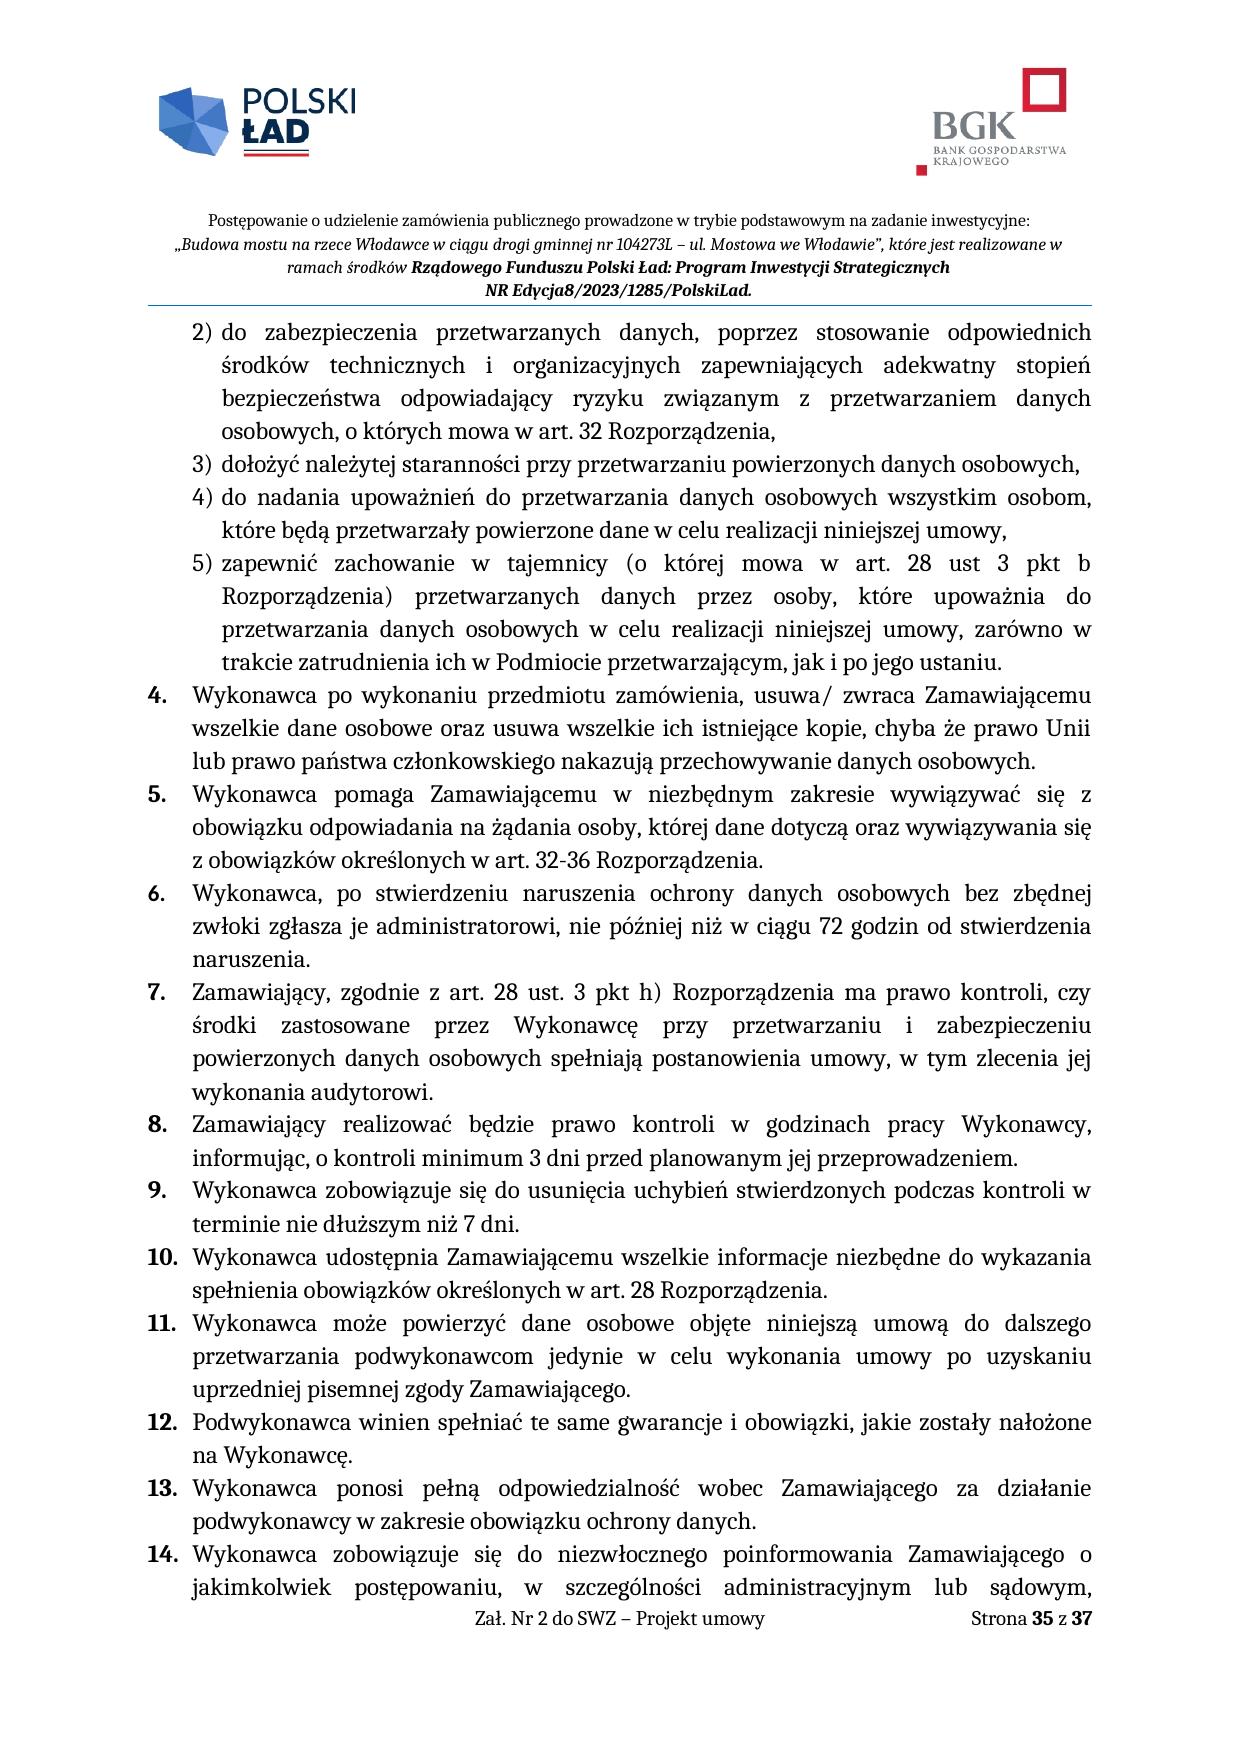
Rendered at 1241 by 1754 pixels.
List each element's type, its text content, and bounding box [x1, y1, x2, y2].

list Wykonawca pomaga Zamawiającemu w niezbędnym zakresie wywiązywać się z obowiązku odpowiadania na żądania osoby, której dane dotyczą oraz wywiązywania się z obowiązków określonych w art. 32-36 Rozporządzenia. [148, 780, 1093, 875]
list Podwykonawca winien spełniać te same gwarancje i obowiązki, jakie zostały nałożone na Wykonawcę. [148, 1408, 1093, 1469]
list do nadania upoważnień do przetwarzania danych osobowych wszystkim osobom, które będą przetwarzały powierzone dane w celu realizacji niniejszej umowy, [192, 483, 1093, 545]
list Wykonawca zobowiązuje się do usunięcia uchybień stwierdzonych podczas kontroli w terminie nie dłuższym niż 7 dni. [148, 1176, 1093, 1238]
list Wykonawca zobowiązuje się do niezwłocznego poinformowania Zamawiającego o jakimkolwiek postępowaniu, w szczególności administracyjnym lub sądowym, [148, 1540, 1093, 1601]
list Wykonawca, po stwierdzeniu naruszenia ochrony danych osobowych bez zbędnej zwłoki zgłasza je administratorowi, nie później niż w ciągu 72 godzin od stwierdzenia naruszenia. [148, 879, 1093, 974]
list Wykonawca ponosi pełną odpowiedzialność wobec Zamawiającego za działanie podwykonawcy w zakresie obowiązku ochrony danych. [148, 1474, 1093, 1535]
list Zamawiający, zgodnie z art. 28 ust. 3 pkt h) Rozporządzenia ma prawo kontroli, czy środki zastosowane przez Wykonawcę przy przetwarzaniu i zabezpieczeniu powierzonych danych osobowych spełniają postanowienia umowy, w tym zlecenia jej wykonania audytorowi. [148, 978, 1093, 1106]
list do zabezpieczenia przetwarzanych danych, poprzez stosowanie odpowiednich środków technicznych i organizacyjnych zapewniających adekwatny stopień bezpieczeństwa odpowiadający ryzyku związanym z przetwarzaniem danych osobowych, o których mowa w art. 32 Rozporządzenia, [192, 318, 1093, 446]
list Wykonawca udostępnia Zamawiającemu wszelkie informacje niezbędne do wykazania spełnienia obowiązków określonych w art. 28 Rozporządzenia. [148, 1242, 1093, 1304]
list Wykonawca po wykonaniu przedmiotu zamówienia, usuwa/ zwraca Zamawiającemu wszelkie dane osobowe oraz usuwa wszelkie ich istniejące kopie, chyba że prawo Unii lub prawo państwa członkowskiego nakazują przechowywanie danych osobowych. [148, 681, 1093, 776]
list zapewnić zachowanie w tajemnicy (o której mowa w art. 28 ust 3 pkt b Rozporządzenia) przetwarzanych danych przez osoby, które upoważnia do przetwarzania danych osobowych w celu realizacji niniejszej umowy, zarówno w trakcie zatrudnienia ich w Podmiocie przetwarzającym, jak i po jego ustaniu. [192, 549, 1093, 677]
list Zamawiający realizować będzie prawo kontroli w godzinach pracy Wykonawcy, informując, o kontroli minimum 3 dni przed planowanym jej przeprowadzeniem. [148, 1110, 1093, 1172]
list Wykonawca może powierzyć dane osobowe objęte niniejszą umową do dalszego przetwarzania podwykonawcom jedynie w celu wykonania umowy po uzyskaniu uprzedniej pisemnej zgody Zamawiającego. [148, 1308, 1093, 1403]
list dołożyć należytej staranności przy przetwarzaniu powierzonych danych osobowych, [192, 450, 1093, 479]
